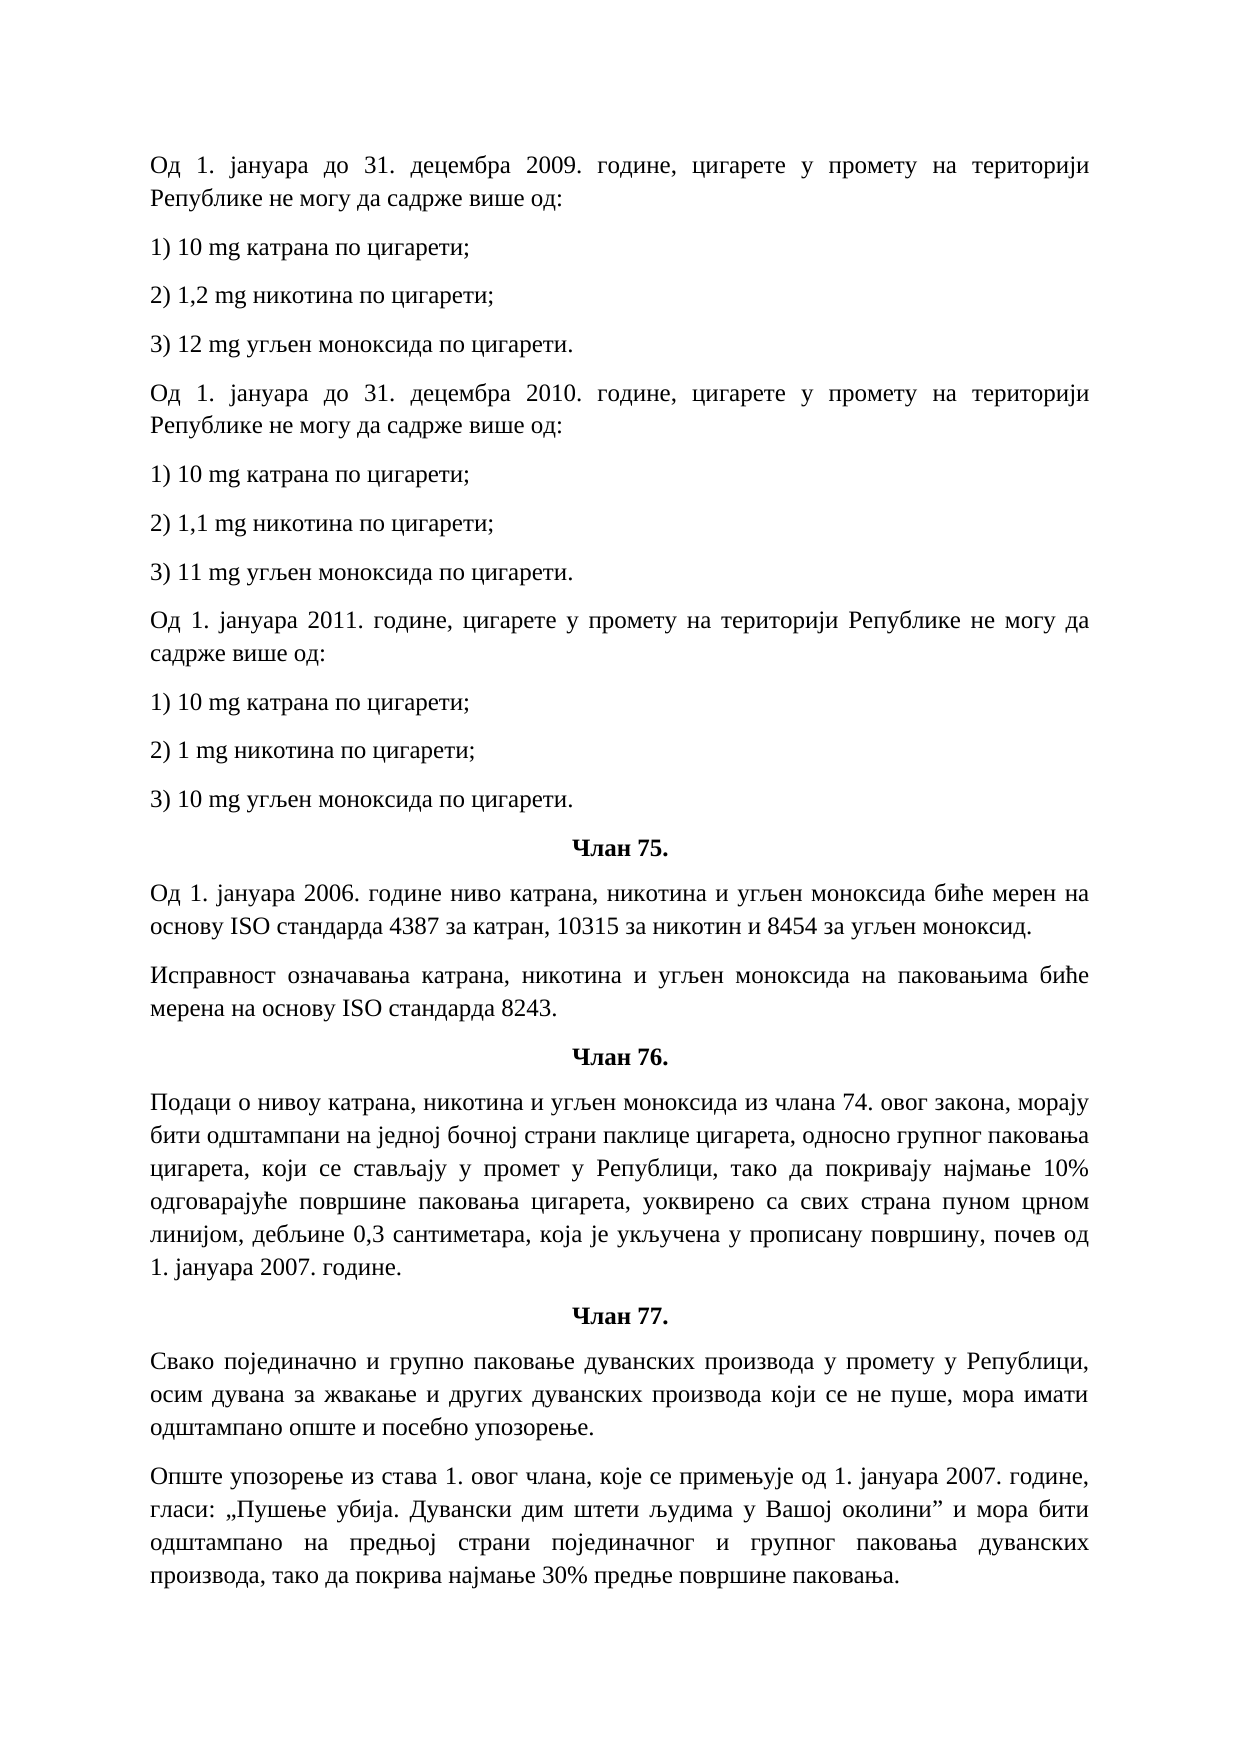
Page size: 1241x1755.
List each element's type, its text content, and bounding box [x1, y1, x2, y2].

text Члан 77. [150, 1301, 1090, 1330]
text 1) 10 mg катрана по цигарети; [150, 687, 1090, 716]
text Од 1. јануара до 31. децембра 2009. године, цигарете у промету на територији Републике не могу да садрже више од: [150, 150, 1090, 212]
text 3) 11 mg угљен моноксида по цигарети. [150, 557, 1090, 585]
text Опште упозорење из става 1. овог члана, које се примењује од 1. јануара 2007. године, гласи: „Пушење убија. Дувански дим штети људима у Вашој околини” и мора бити одштампано на предњој страни појединачног и групног паковања дуванских производа, тако да покрива најмање 30% предње површине паковања. [150, 1461, 1090, 1589]
text Од 1. јануара 2006. године ниво катрана, никотина и угљен моноксида биће мерен на основу ISO стандарда 4387 за катран, 10315 за никотин и 8454 за угљен моноксид. [150, 878, 1090, 940]
text 2) 1 mg никотина по цигарети; [150, 736, 1090, 764]
text 2) 1,1 mg никотина по цигарети; [150, 508, 1090, 537]
text Од 1. јануара до 31. децембра 2010. године, цигарете у промету на територији Републике не могу да садрже више од: [150, 378, 1090, 439]
text Од 1. јануара 2011. године, цигарете у промету на територији Републике не могу да садрже више од: [150, 605, 1090, 667]
text Свако појединачно и групно паковање дуванских производа у промету у Републици, осим дувана за жвакање и других дуванских производа који се не пуше, мора имати одштампано опште и посебно упозорење. [150, 1346, 1090, 1441]
text 3) 10 mg угљен моноксида по цигарети. [150, 784, 1090, 813]
text Подаци о нивоу катрана, никотина и угљен моноксида из члана 74. овог закона, морају бити одштампани на једној бочној страни паклице цигарета, односно групног паковања цигарета, који се стављају у промет у Републици, тако да покривају најмање 10% одговарајуће површине паковања цигарета, уоквирено са свих страна пуном црном линијом, дебљине 0,3 сантиметара, која је укључена у прописану површину, почев од 1. јануара 2007. године. [150, 1087, 1090, 1281]
text 2) 1,2 mg никотина по цигарети; [150, 280, 1090, 309]
text Члан 75. [150, 833, 1090, 862]
text 1) 10 mg катрана по цигарети; [150, 459, 1090, 488]
text 1) 10 mg катрана по цигарети; [150, 232, 1090, 260]
text Исправност означавања катрана, никотина и угљен моноксида на паковањима биће мерена на основу ISO стандарда 8243. [150, 960, 1090, 1022]
text Члан 76. [150, 1042, 1090, 1070]
text 3) 12 mg угљен моноксида по цигарети. [150, 329, 1090, 358]
